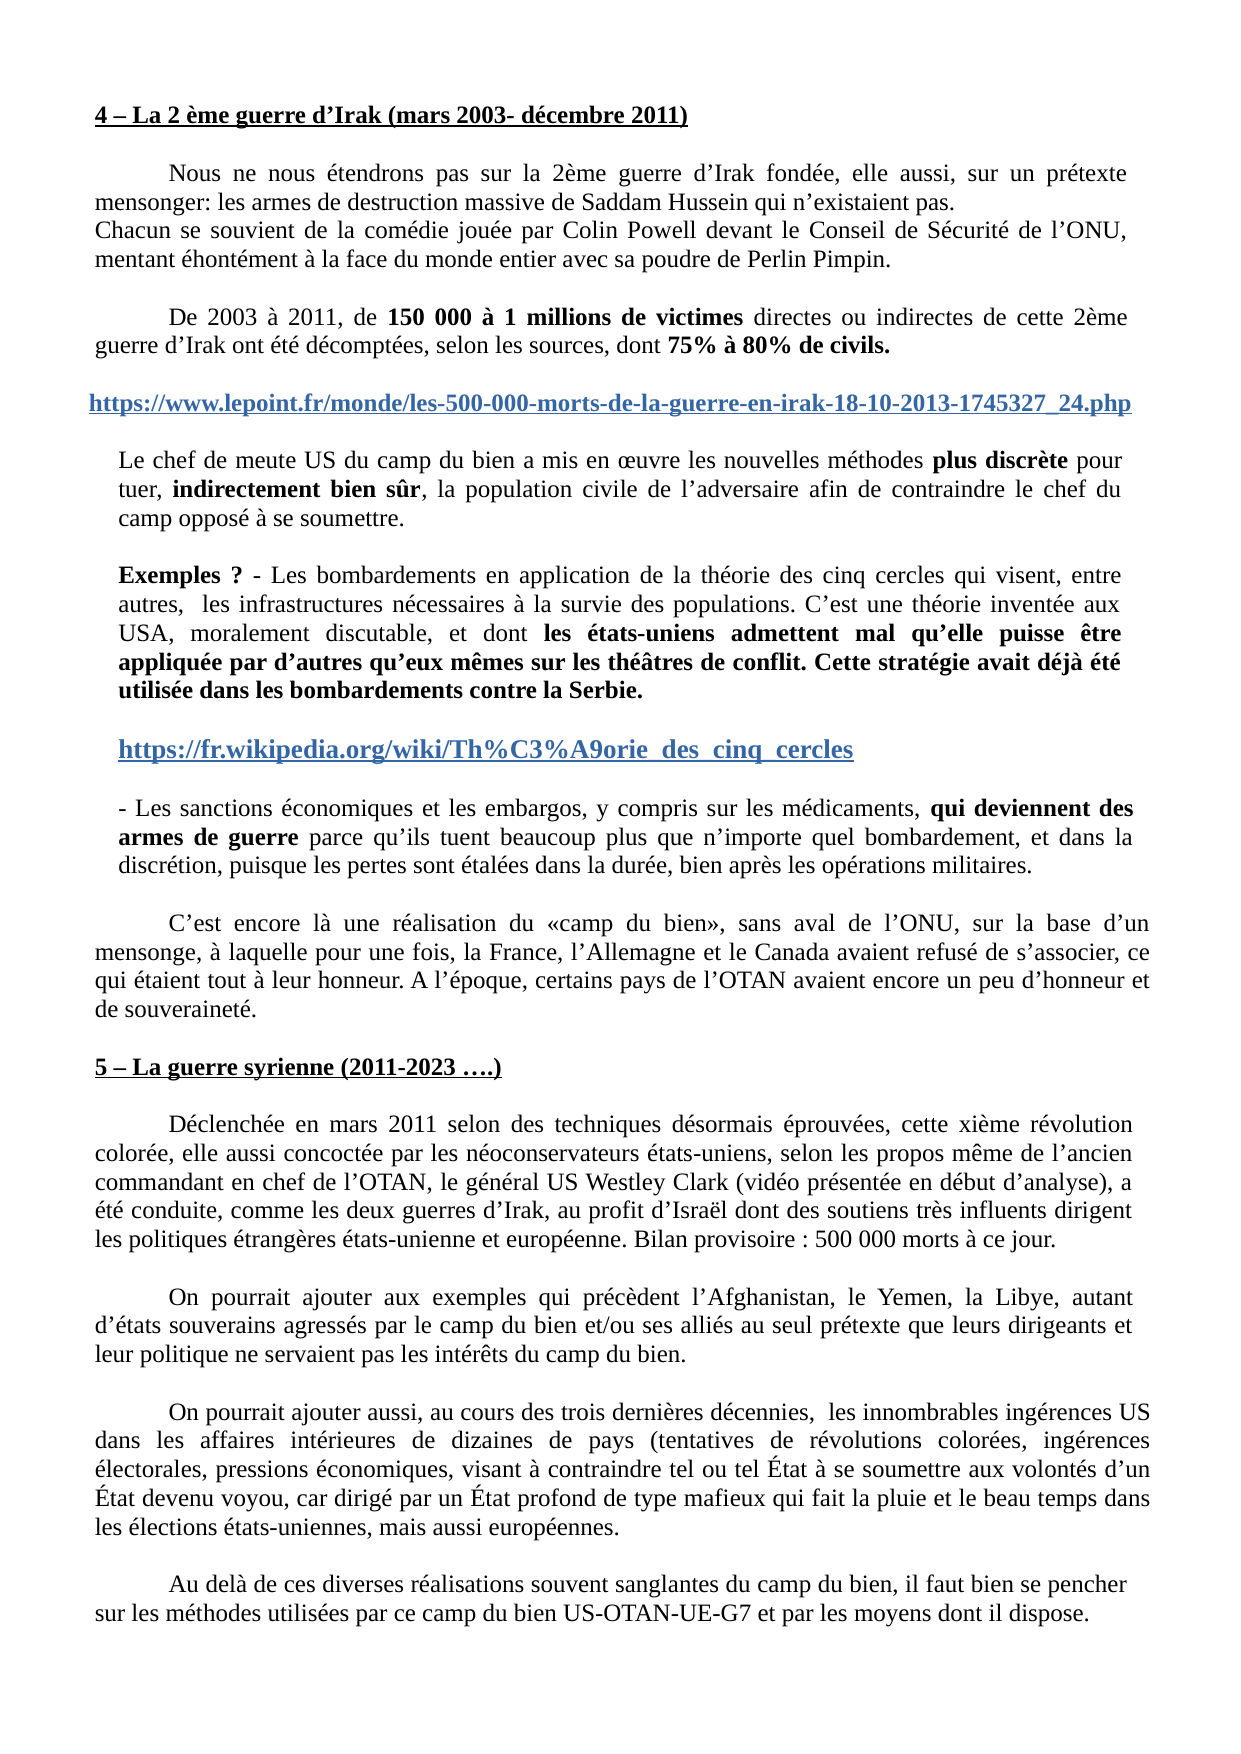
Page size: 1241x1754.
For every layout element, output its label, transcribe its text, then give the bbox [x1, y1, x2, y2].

text On pourrait ajouter aux exemples qui précèdent l’Afghanistan, le Yemen, la Libye, autant d’états souverains agressés par le camp du bien et/ou ses alliés au seul prétexte que leurs dirigeants et leur politique ne servaient pas les intérêts du camp du bien. [94, 1282, 1134, 1368]
text Le chef de meute US du camp du bien a mis en œuvre les nouvelles méthodes plus discrète pour tuer, indirectement bien sûr, la population civile de l’adversaire afin de contraindre le chef du camp opposé à se soumettre. [118, 445, 1122, 532]
text - Les sanctions économiques et les embargos, y compris sur les médicaments, qui deviennent des armes de guerre parce qu’ils tuent beaucoup plus que n’importe quel bombardement, et dans la discrétion, puisque les pertes sont étalées dans la durée, bien après les opérations militaires. [118, 793, 1134, 879]
text On pourrait ajouter aussi, au cours des trois dernières décennies, les innombrables ingérences US dans les affaires intérieures de dizaines de pays (tentatives de révolutions colorées, ingérences électorales, pressions économiques, visant à contraindre tel ou tel État à se soumettre aux volontés d’un État devenu voyou, car dirigé par un État profond de type mafieux qui fait la pluie et le beau temps dans les élections états-uniennes, mais aussi européennes. [94, 1397, 1152, 1540]
text Chacun se souvient de la comédie jouée par Colin Powell devant le Conseil de Sécurité de l’ONU, mentant éhontément à la face du monde entier avec sa poudre de Perlin Pimpin. [94, 215, 1128, 273]
text 5 – La guerre syrienne (2011-2023 ….) [94, 1052, 1152, 1080]
text Déclenchée en mars 2011 selon des techniques désormais éprouvées, cette xième révolution colorée, elle aussi concoctée par les néoconservateurs états-uniens, selon les propos même de l’ancien commandant en chef de l’OTAN, le général US Westley Clark (vidéo présentée en début d’analyse), a été conduite, comme les deux guerres d’Irak, au profit d’Israël dont des soutiens très influents dirigent les politiques étrangères états-unienne et européenne. Bilan provisoire : 500 000 morts à ce jour. [94, 1109, 1134, 1253]
text https://www.lepoint.fr/monde/les-500-000-morts-de-la-guerre-en-irak-18-10-2013-1745327_24.php [89, 388, 1134, 417]
text https://fr.wikipedia.org/wiki/Th%C3%A9orie_des_cinq_cercles [118, 733, 1122, 764]
text 4 – La 2 ème guerre d’Irak (mars 2003- décembre 2011) [94, 100, 1152, 129]
text Exemples ? - Les bombardements en application de la théorie des cinq cercles qui visent, entre autres, les infrastructures nécessaires à la survie des populations. C’est une théorie inventée aux USA, moralement discutable, et dont les états-uniens admettent mal qu’elle puisse être appliquée par d’autres qu’eux mêmes sur les théâtres de conflit. Cette stratégie avait déjà été utilisée dans les bombardements contre la Serbie. [118, 560, 1122, 704]
text Nous ne nous étendrons pas sur la 2ème guerre d’Irak fondée, elle aussi, sur un prétexte mensonger: les armes de destruction massive de Saddam Hussein qui n’existaient pas. [94, 158, 1128, 215]
text De 2003 à 2011, de 150 000 à 1 millions de victimes directes ou indirectes de cette 2ème guerre d’Irak ont été décomptées, selon les sources, dont 75% à 80% de civils. [94, 302, 1128, 359]
text Au delà de ces diverses réalisations souvent sanglantes du camp du bien, il faut bien se pencher sur les méthodes utilisées par ce camp du bien US-OTAN-UE-G7 et par les moyens dont il dispose. [94, 1569, 1128, 1627]
text C’est encore là une réalisation du «camp du bien», sans aval de l’ONU, sur la base d’un mensonge, à laquelle pour une fois, la France, l’Allemagne et le Canada avaient refusé de s’associer, ce qui étaient tout à leur honneur. A l’époque, certains pays de l’OTAN avaient encore un peu d’honneur et de souveraineté. [94, 908, 1152, 1023]
